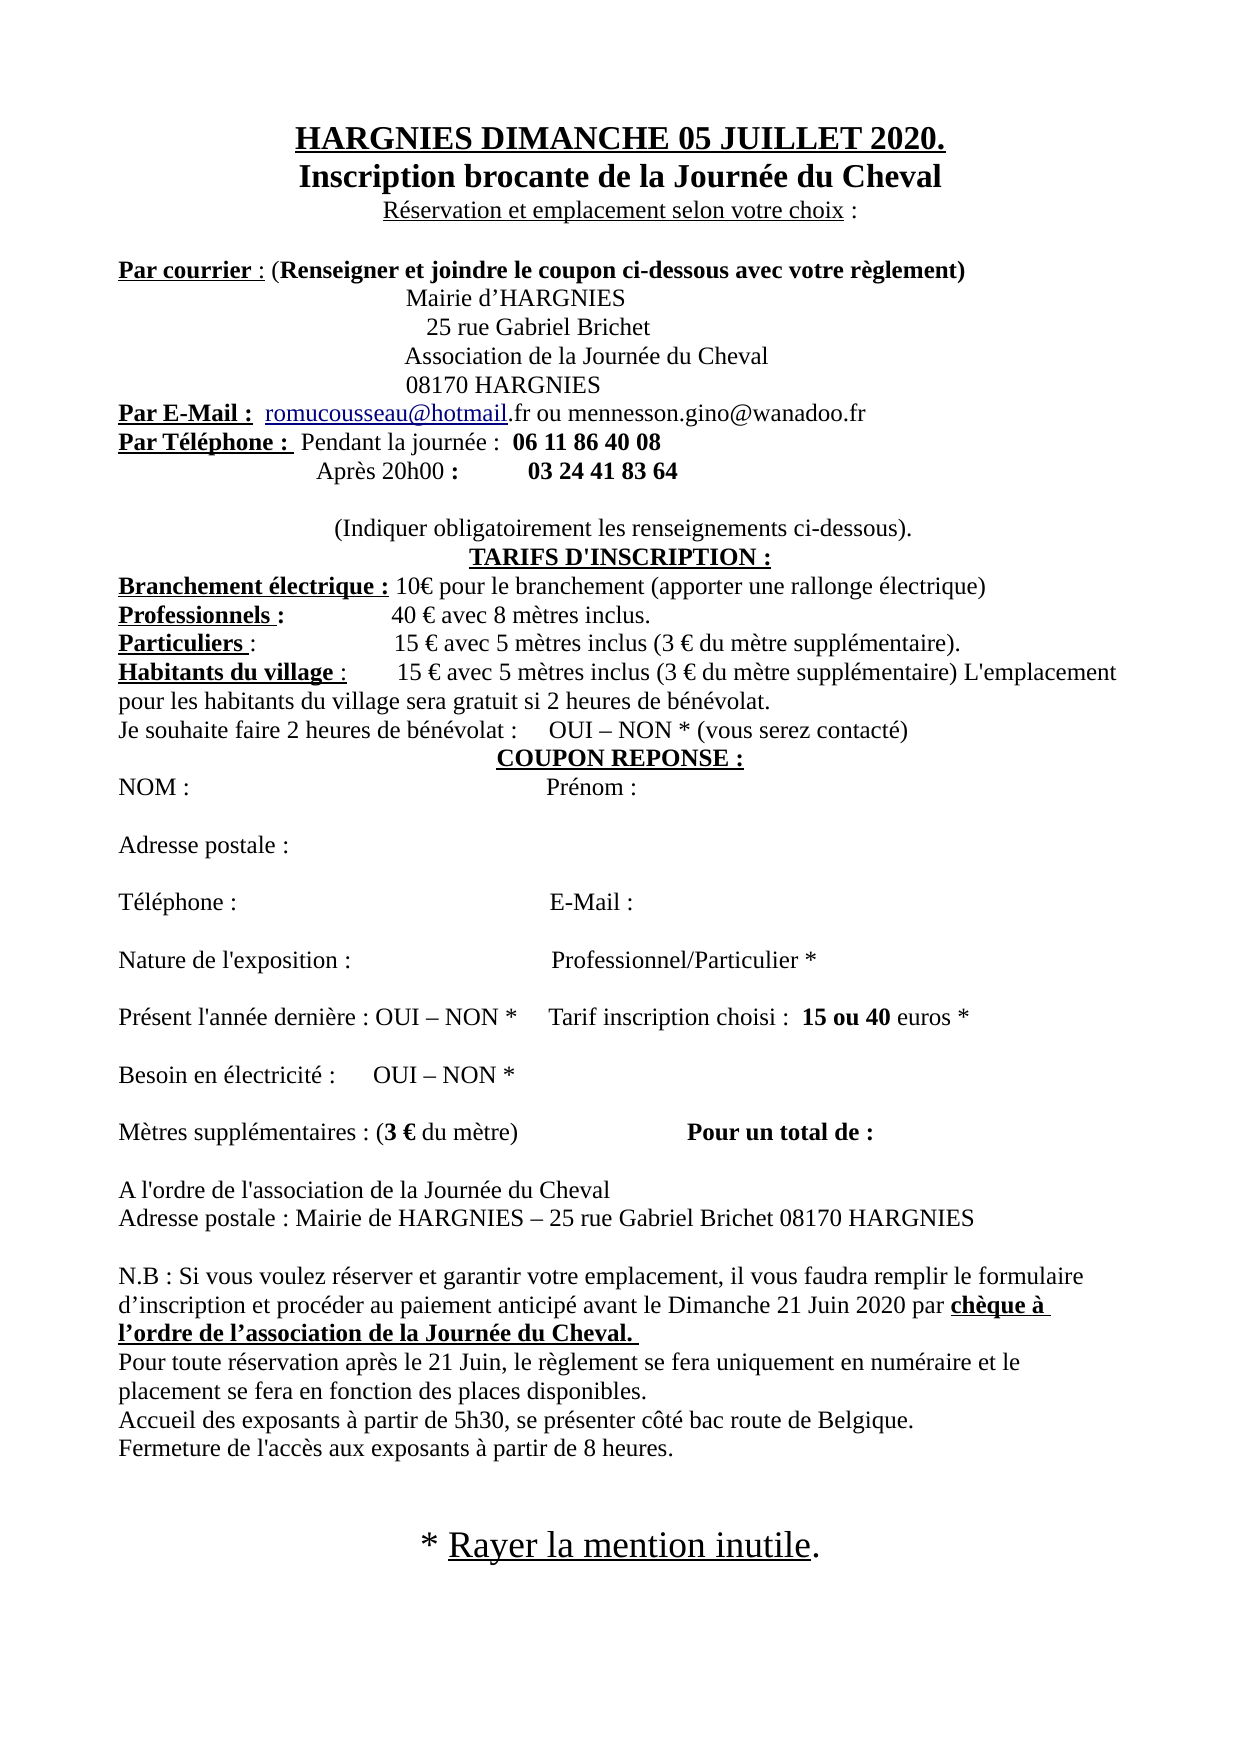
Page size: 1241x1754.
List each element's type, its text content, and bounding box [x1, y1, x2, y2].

text Besoin en électricité : OUI – NON * [118, 1060, 1122, 1088]
text Branchement électrique : 10€ pour le branchement (apporter une rallonge électrique) [118, 571, 1122, 600]
text Adresse postale : Mairie de HARGNIES – 25 rue Gabriel Brichet 08170 HARGNIES [118, 1203, 1122, 1232]
text Nature de l'exposition : Professionnel/Particulier * [118, 945, 1122, 973]
text Mairie d’HARGNIES [118, 283, 1122, 312]
text 25 rue Gabriel Brichet [118, 312, 1122, 341]
text Association de la Journée du Cheval [118, 341, 1122, 370]
text Je souhaite faire 2 heures de bénévolat : OUI – NON * (vous serez contacté) [118, 715, 1122, 743]
text COUPON REPONSE : [118, 743, 1122, 772]
text Inscription brocante de la Journée du Cheval [118, 156, 1122, 195]
text Par courrier : (Renseigner et joindre le coupon ci-dessous avec votre règlement) [118, 255, 1122, 283]
text TARIFS D'INSCRIPTION : [118, 542, 1122, 571]
text Professionnels : 40 € avec 8 mètres inclus. [118, 600, 1122, 628]
text Fermeture de l'accès aux exposants à partir de 8 heures. [118, 1433, 1122, 1462]
text Accueil des exposants à partir de 5h30, se présenter côté bac route de Belgique. [118, 1405, 1122, 1433]
text Pour toute réservation après le 21 Juin, le règlement se fera uniquement en numéraire et le placement se fera en fonction des places disponibles. [118, 1347, 1122, 1405]
text Présent l'année dernière : OUI – NON * Tarif inscription choisi : 15 ou 40 euros * [118, 1002, 1122, 1031]
text Mètres supplémentaires : (3 € du mètre) Pour un total de : [118, 1117, 1122, 1146]
text Par Téléphone : Pendant la journée : 06 11 86 40 08 [118, 427, 1122, 456]
text NOM : Prénom : [118, 772, 1122, 801]
text * Rayer la mention inutile. [118, 1522, 1122, 1565]
text Réservation et emplacement selon votre choix : [118, 195, 1122, 223]
text 08170 HARGNIES [118, 370, 1122, 398]
text Après 20h00 : 03 24 41 83 64 [118, 456, 1122, 485]
text HARGNIES DIMANCHE 05 JUILLET 2020. [118, 118, 1122, 156]
text Habitants du village : 15 € avec 5 mètres inclus (3 € du mètre supplémentaire) L'emplacement pour les habitants du village sera gratuit si 2 heures de bénévolat. [118, 657, 1122, 715]
text Par E-Mail : romucousseau@hotmail.fr ou mennesson.gino@wanadoo.fr [118, 398, 1122, 427]
text (Indiquer obligatoirement les renseignements ci-dessous). [118, 513, 1122, 542]
text Téléphone : E-Mail : [118, 887, 1122, 916]
text A l'ordre de l'association de la Journée du Cheval [118, 1175, 1122, 1203]
text Particuliers : 15 € avec 5 mètres inclus (3 € du mètre supplémentaire). [118, 628, 1122, 657]
text Adresse postale : [118, 830, 1122, 858]
text N.B : Si vous voulez réserver et garantir votre emplacement, il vous faudra remplir le formulaire d’inscription et procéder au paiement anticipé avant le Dimanche 21 Juin 2020 par chèque à l’ordre de l’association de la Journée du Cheval. [118, 1261, 1122, 1347]
